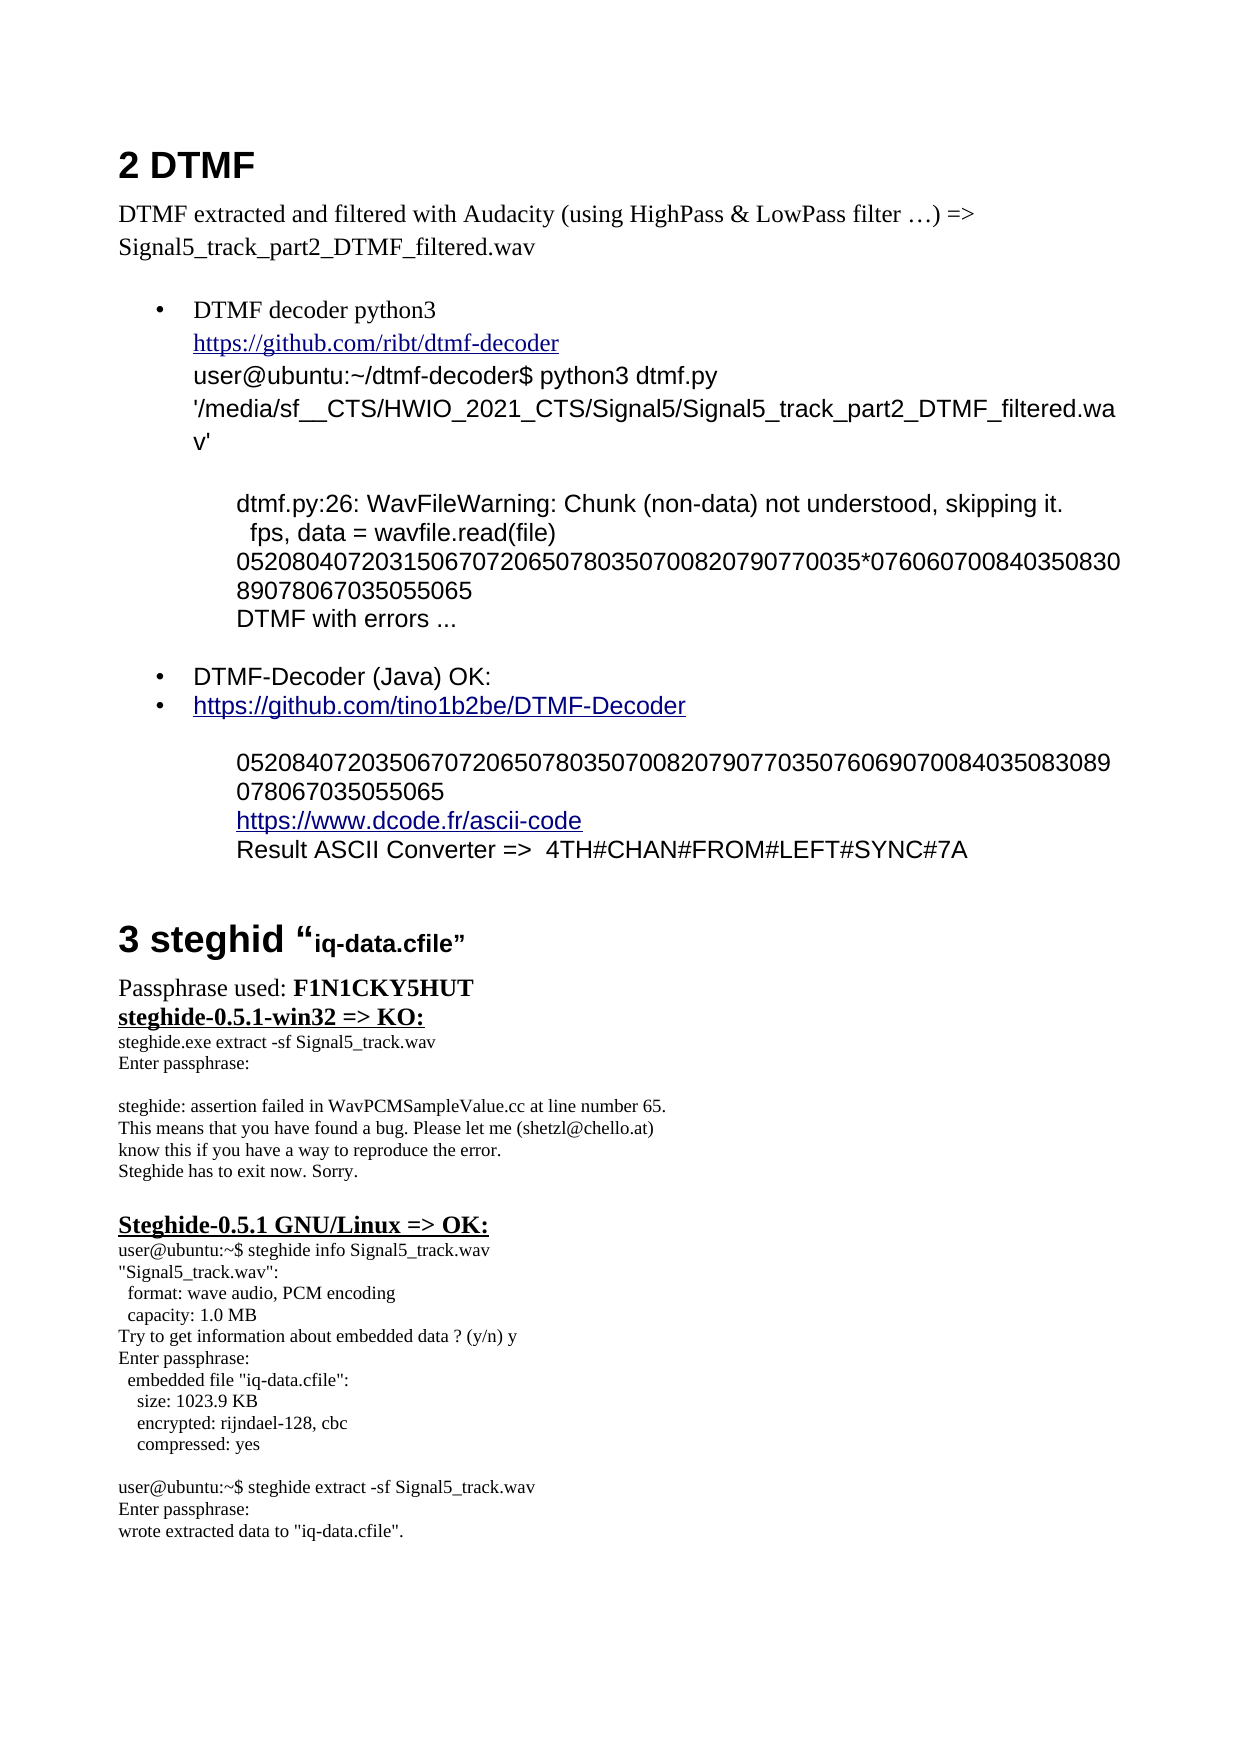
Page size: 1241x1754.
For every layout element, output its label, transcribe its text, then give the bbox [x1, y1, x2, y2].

text This means that you have found a bug. Please let me (shetzl@chello.at) [118, 1117, 1122, 1138]
text Result ASCII Converter => 4TH#CHAN#FROM#LEFT#SYNC#7A [236, 834, 1122, 863]
text compressed: yes [118, 1433, 1122, 1455]
text Steghide has to exit now. Sorry. [118, 1160, 1122, 1182]
text know this if you have a way to reproduce the error. [118, 1138, 1122, 1160]
text user@ubuntu:~$ steghide info Signal5_track.wav [118, 1239, 1122, 1261]
text 052080407203150670720650780350700820790770035*07606070084035083089078067035055065 [236, 547, 1122, 604]
text steghide: assertion failed in WavPCMSampleValue.cc at line number 65. [118, 1095, 1122, 1117]
text Enter passphrase: [118, 1052, 1122, 1074]
text steghide.exe extract -sf Signal5_track.wav [118, 1031, 1122, 1052]
text Enter passphrase: [118, 1347, 1122, 1368]
text Passphrase used: F1N1CKY5HUT steghide-0.5.1-win32 => KO: [118, 973, 1122, 1031]
text capacity: 1.0 MB [118, 1304, 1122, 1325]
text 052084072035067072065078035070082079077035076069070084035083089078067035055065 [236, 748, 1122, 806]
subtitle 2 DTMF [118, 143, 1122, 187]
text size: 1023.9 KB [118, 1390, 1122, 1412]
text "Signal5_track.wav": [118, 1261, 1122, 1282]
text format: wave audio, PCM encoding [118, 1282, 1122, 1304]
text embedded file "iq-data.cfile": [118, 1368, 1122, 1390]
text https://www.dcode.fr/ascii-code [236, 806, 1122, 834]
text Try to get information about embedded data ? (y/n) y [118, 1325, 1122, 1347]
list DTMF-Decoder (Java) OK: [156, 662, 1122, 691]
text Enter passphrase: [118, 1498, 1122, 1519]
list DTMF decoder python3 https://github.com/ribt/dtmf-decoder user@ubuntu:~/dtmf-decoder$ python3 dtmf.py '/media/sf__CTS/HWIO_2021_CTS/Signal5/Signal5_track_part2_DTMF_filtered.wav' [156, 295, 1122, 456]
text DTMF with errors ... [236, 604, 1122, 633]
list https://github.com/tino1b2be/DTMF-Decoder [156, 691, 1122, 719]
text fps, data = wavfile.read(file) [236, 518, 1122, 547]
text dtmf.py:26: WavFileWarning: Chunk (non-data) not understood, skipping it. [236, 489, 1122, 518]
text Steghide-0.5.1 GNU/Linux => OK: [118, 1210, 1122, 1239]
text wrote extracted data to "iq-data.cfile". [118, 1519, 1122, 1541]
subtitle 3 steghid “iq-data.cfile” [118, 917, 1122, 961]
text DTMF extracted and filtered with Audacity (using HighPass & LowPass filter …) => Signal5_track_part2_DTMF_filtered.wav [118, 199, 1122, 261]
text encrypted: rijndael-128, cbc [118, 1412, 1122, 1433]
text user@ubuntu:~$ steghide extract -sf Signal5_track.wav [118, 1476, 1122, 1498]
